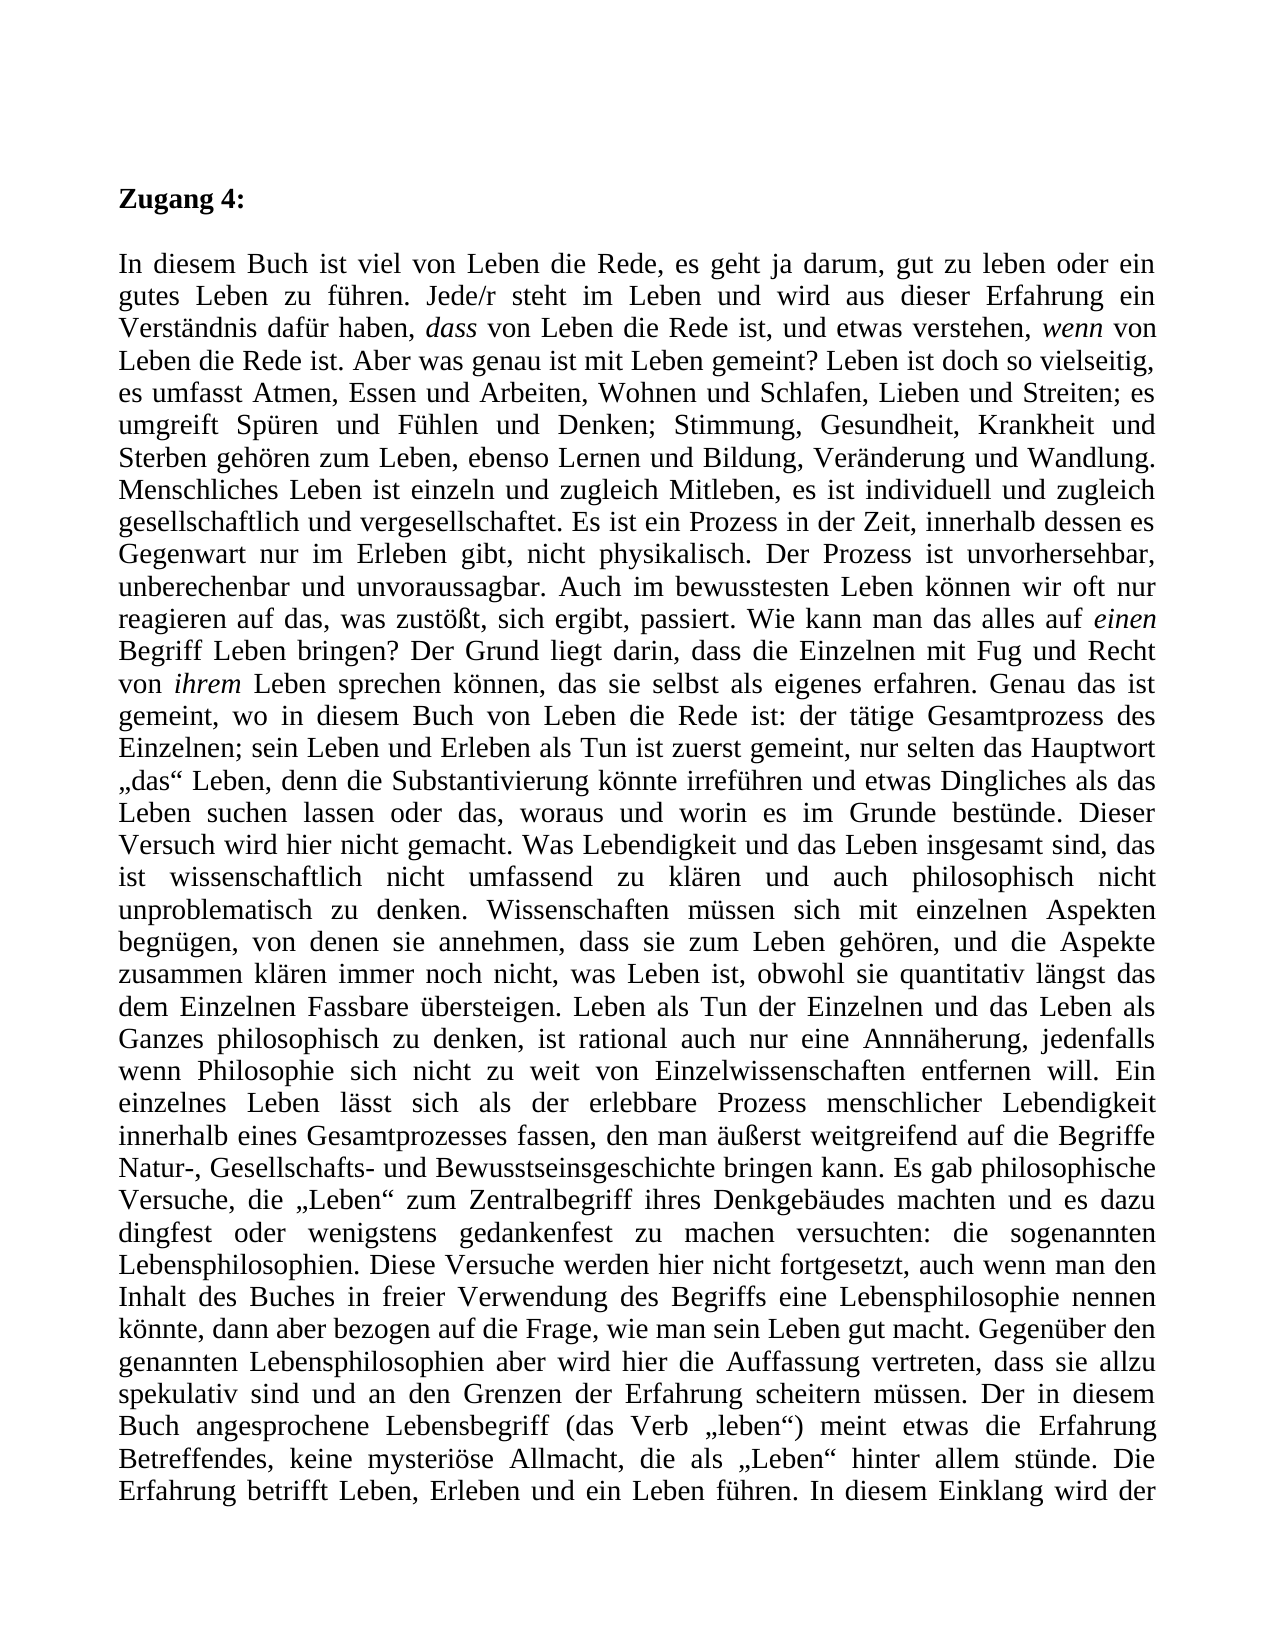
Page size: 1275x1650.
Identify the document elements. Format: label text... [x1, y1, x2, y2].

text Zugang 4: [118, 183, 1157, 215]
text In diesem Buch ist viel von Leben die Rede, es geht ja darum, gut zu leben oder ein gutes Leben zu führen. Jede/r steht im Leben und wird aus dieser Erfahrung ein Verständnis dafür haben, dass von Leben die Rede ist, und etwas verstehen, wenn von Leben die Rede ist. Aber was genau ist mit Leben gemeint? Leben ist doch so vielseitig, es umfasst Atmen, Essen und Arbeiten, Wohnen und Schlafen, Lieben und Streiten; es umgreift Spüren und Fühlen und Denken; Stimmung, Gesundheit, Krankheit und Sterben gehören zum Leben, ebenso Lernen und Bildung, Veränderung und Wandlung. Menschliches Leben ist einzeln und zugleich Mitleben, es ist individuell und zugleich gesellschaftlich und vergesellschaftet. Es ist ein Prozess in der Zeit, innerhalb dessen es Gegenwart nur im Erleben gibt, nicht physikalisch. Der Prozess ist unvorhersehbar, unberechenbar und unvoraussagbar. Auch im bewusstesten Leben können wir oft nur reagieren auf das, was zustößt, sich ergibt, passiert. Wie kann man das alles auf einen Begriff Leben bringen? Der Grund liegt darin, dass die Einzelnen mit Fug und Recht von ihrem Leben sprechen können, das sie selbst als eigenes erfahren. Genau das ist gemeint, wo in diesem Buch von Leben die Rede ist: der tätige Gesamtprozess des Einzelnen; sein Leben und Erleben als Tun ist zuerst gemeint, nur selten das Hauptwort „das“ Leben, denn die Substantivierung könnte irreführen und etwas Dingliches als das Leben suchen lassen oder das, woraus und worin es im Grunde bestünde. Dieser Versuch wird hier nicht gemacht. Was Lebendigkeit und das Leben insgesamt sind, das ist wissenschaftlich nicht umfassend zu klären und auch philosophisch nicht unproblematisch zu denken. Wissenschaften müssen sich mit einzelnen Aspekten begnügen, von denen sie annehmen, dass sie zum Leben gehören, und die Aspekte zusammen klären immer noch nicht, was Leben ist, obwohl sie quantitativ längst das dem Einzelnen Fassbare übersteigen. Leben als Tun der Einzelnen und das Leben als Ganzes philosophisch zu denken, ist rational auch nur eine Annnäherung, jedenfalls wenn Philosophie sich nicht zu weit von Einzelwissenschaften entfernen will. Ein einzelnes Leben lässt sich als der erlebbare Prozess menschlicher Lebendigkeit innerhalb eines Gesamtprozesses fassen, den man äußerst weitgreifend auf die Begriffe Natur-, Gesellschafts- und Bewusstseinsgeschichte bringen kann. Es gab philosophische Versuche, die „Leben“ zum Zentralbegriff ihres Denkgebäudes machten und es dazu dingfest oder wenigstens gedankenfest zu machen versuchten: die sogenannten Lebensphilosophien. Diese Versuche werden hier nicht fortgesetzt, auch wenn man den Inhalt des Buches in freier Verwendung des Begriffs eine Lebensphilosophie nennen könnte, dann aber bezogen auf die Frage, wie man sein Leben gut macht. Gegenüber den genannten Lebensphilosophien aber wird hier die Auffassung vertreten, dass sie allzu spekulativ sind und an den Grenzen der Erfahrung scheitern müssen. Der in diesem Buch angesprochene Lebensbegriff (das Verb „leben“) meint etwas die Erfahrung Betreffendes, keine mysteriöse Allmacht, die als „Leben“ hinter allem stünde. Die Erfahrung betrifft Leben, Erleben und ein Leben führen. In diesem Einklang wird der [118, 247, 1157, 1507]
